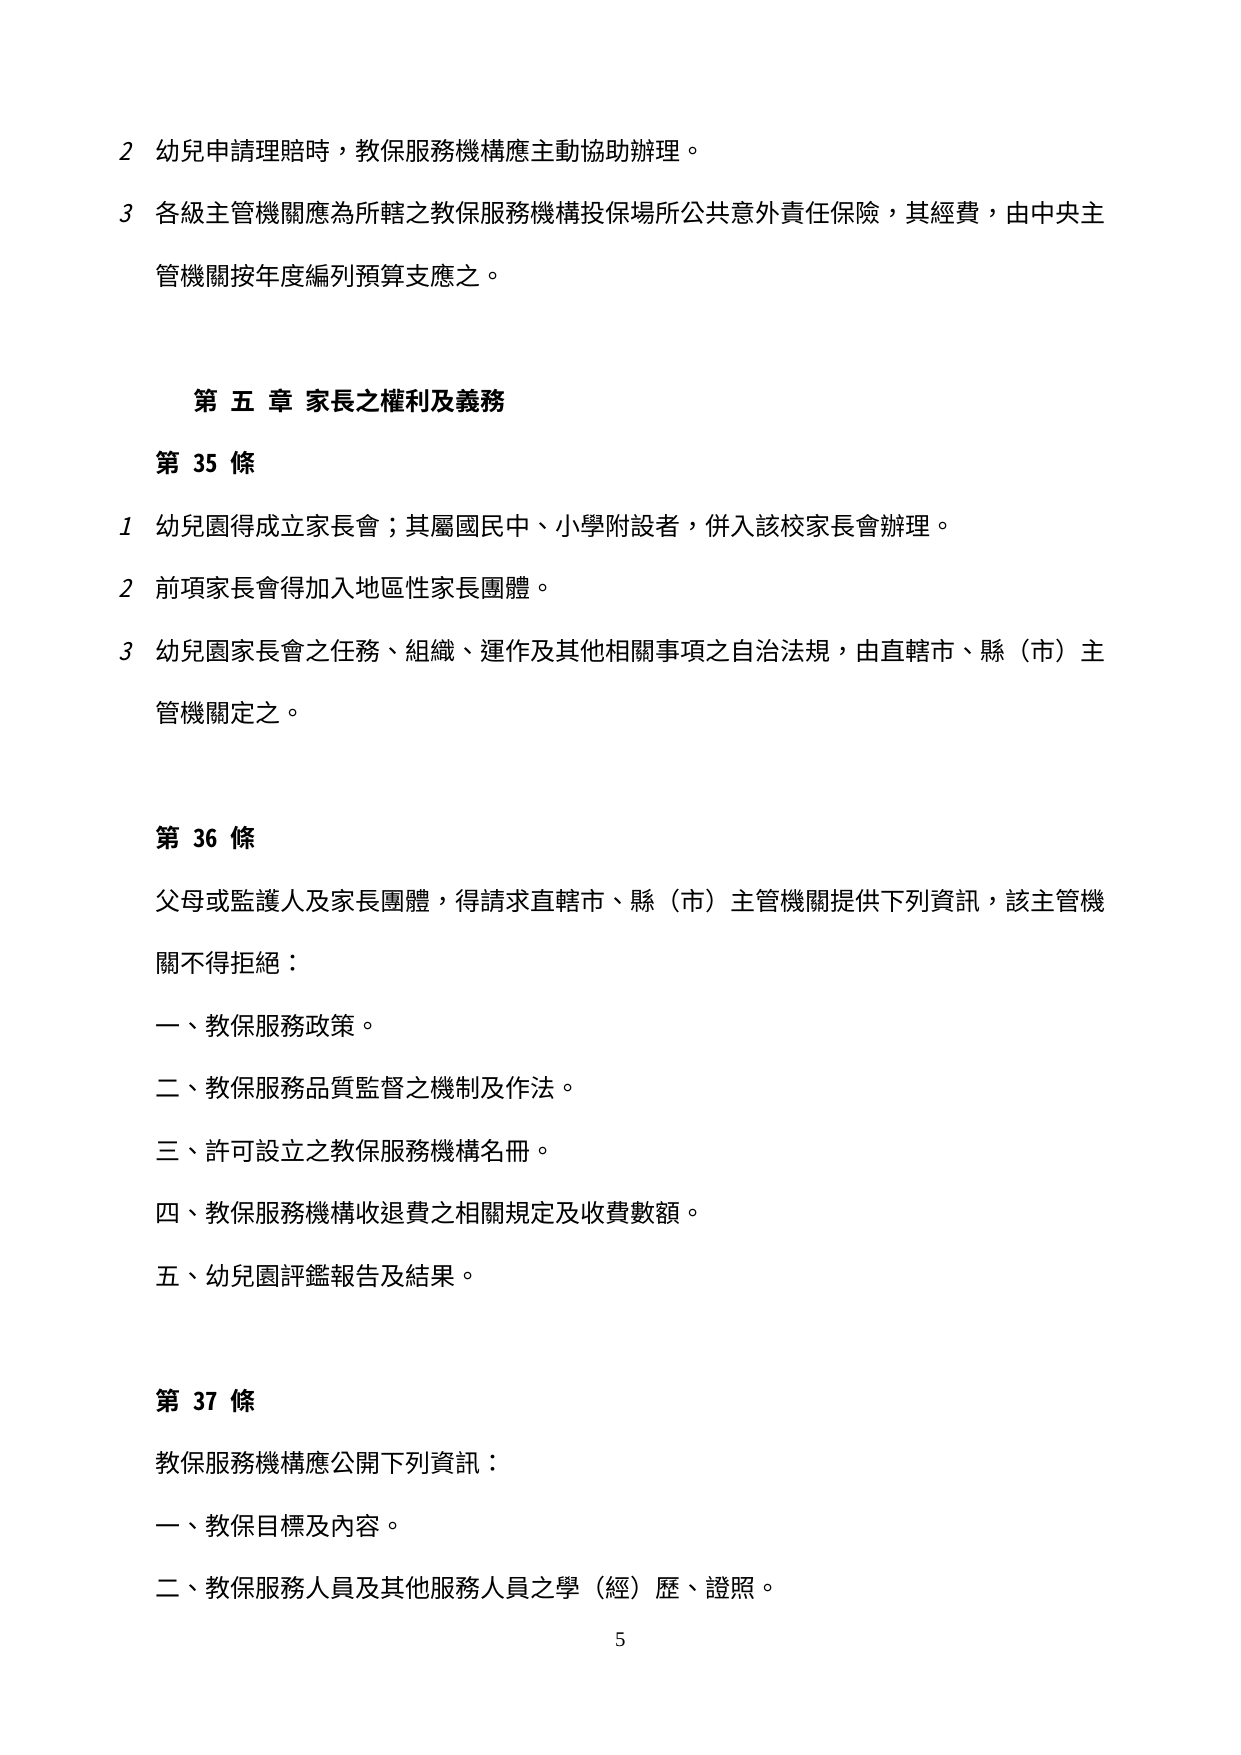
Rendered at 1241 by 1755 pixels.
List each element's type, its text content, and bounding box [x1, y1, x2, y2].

text 第 35 條 [156, 420, 1122, 483]
text 2 幼兒申請理賠時，教保服務機構應主動協助辦理。 [118, 108, 1122, 170]
text 一、教保目標及內容。 [156, 1483, 1122, 1545]
text 第 37 條 [156, 1358, 1122, 1420]
text 父母或監護人及家長團體，得請求直轄市、縣（市）主管機關提供下列資訊，該主管機關不得拒絕： [156, 858, 1122, 983]
text 五、幼兒園評鑑報告及結果。 [156, 1233, 1122, 1295]
text 四、教保服務機構收退費之相關規定及收費數額。 [156, 1170, 1122, 1233]
text 1 幼兒園得成立家長會；其屬國民中、小學附設者，併入該校家長會辦理。 [118, 483, 1122, 545]
text 一、教保服務政策。 [156, 983, 1122, 1045]
text 2 前項家長會得加入地區性家長團體。 [118, 545, 1122, 608]
text 三、許可設立之教保服務機構名冊。 [156, 1108, 1122, 1170]
text 第 36 條 [156, 795, 1122, 858]
text 3 各級主管機關應為所轄之教保服務機構投保場所公共意外責任保險，其經費，由中央主管機關按年度編列預算支應之。 [118, 170, 1122, 295]
text 二、教保服務品質監督之機制及作法。 [156, 1045, 1122, 1108]
text 3 幼兒園家長會之任務、組織、運作及其他相關事項之自治法規，由直轄市、縣（市）主管機關定之。 [118, 608, 1122, 733]
text 二、教保服務人員及其他服務人員之學（經）歷、證照。 [156, 1545, 1122, 1608]
text 第 五 章 家長之權利及義務 [156, 358, 1122, 420]
text 教保服務機構應公開下列資訊： [156, 1420, 1122, 1483]
